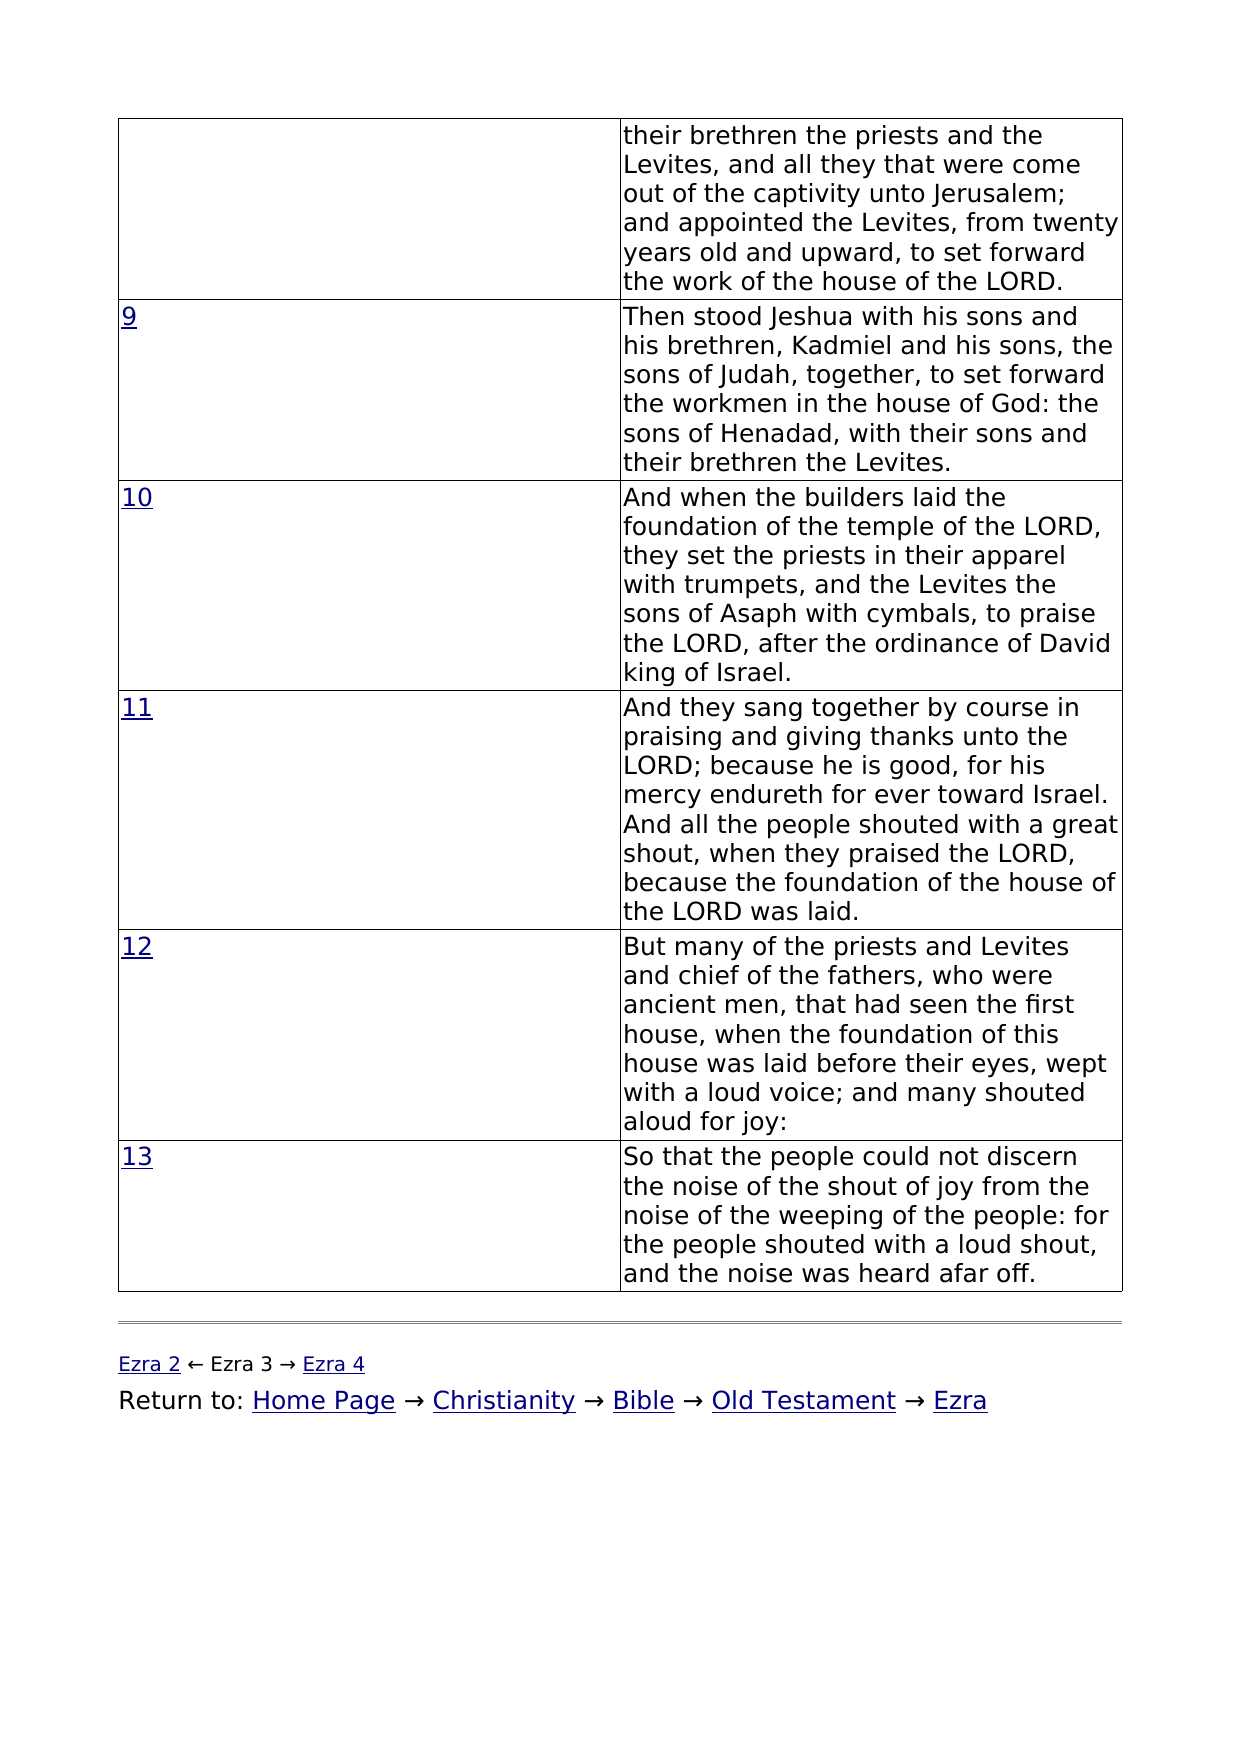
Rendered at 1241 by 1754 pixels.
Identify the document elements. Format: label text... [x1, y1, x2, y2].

table_cell Then stood Jeshua with his sons and his brethren, Kadmiel and his sons, the sons of Judah, together, to set forward the workmen in the house of God: the sons of Henadad, with their sons and their brethren the Levites. [621, 300, 1122, 480]
table_cell their brethren the priests and the Levites, and all they that were come out of the captivity unto Jerusalem; and appointed the Levites, from twenty years old and upward, to set forward the work of the house of the LORD. [621, 119, 1122, 299]
table_cell And when the builders laid the foundation of the temple of the LORD, they set the priests in their apparel with trumpets, and the Levites the sons of Asaph with cymbals, to praise the LORD, after the ordinance of David king of Israel. [621, 481, 1122, 690]
table_cell 9 [119, 300, 620, 480]
table_cell And they sang together by course in praising and giving thanks unto the LORD; because he is good, for his mercy endureth for ever toward Israel. And all the people shouted with a great shout, when they praised the LORD, because the foundation of the house of the LORD was laid. [621, 691, 1122, 929]
table_cell But many of the priests and Levites and chief of the fathers, who were ancient men, that had seen the first house, when the foundation of this house was laid before their eyes, wept with a loud voice; and many shouted aloud for joy: [621, 930, 1122, 1139]
table_cell 13 [119, 1141, 620, 1291]
table_cell 12 [119, 930, 620, 1139]
table_cell So that the people could not discern the noise of the shout of joy from the noise of the weeping of the people: for the people shouted with a loud shout, and the noise was heard afar off. [621, 1141, 1122, 1291]
table_cell [119, 119, 620, 299]
text Return to: Home Page → Christianity → Bible → Old Testament → Ezra [118, 1387, 1122, 1416]
text Ezra 2 ← Ezra 3 → Ezra 4 [118, 1352, 1122, 1387]
table_cell 10 [119, 481, 620, 690]
table_cell 11 [119, 691, 620, 929]
